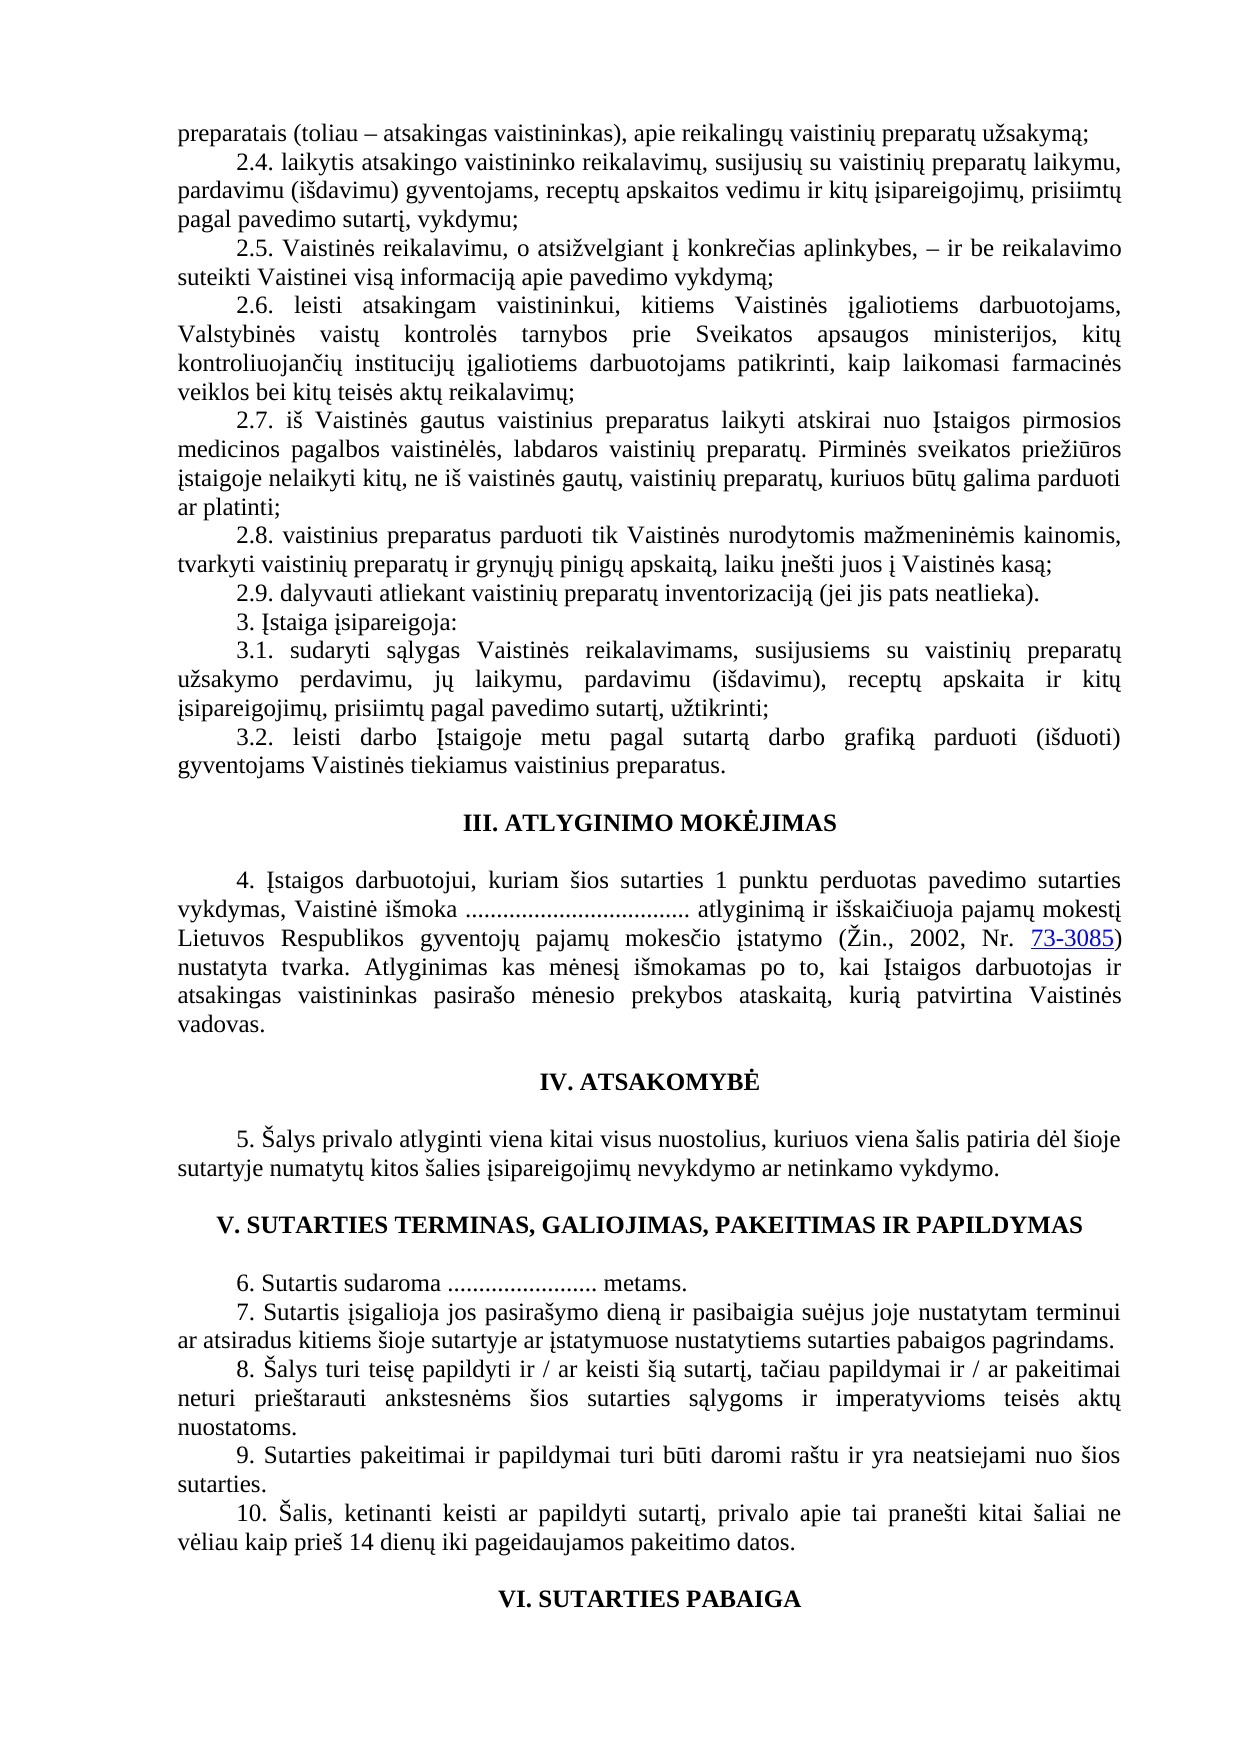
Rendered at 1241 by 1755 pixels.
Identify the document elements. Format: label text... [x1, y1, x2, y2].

text 5. Šalys privalo atlyginti viena kitai visus nuostolius, kuriuos viena šalis patiria dėl šioje sutartyje numatytų kitos šalies įsipareigojimų nevykdymo ar netinkamo vykdymo. [177, 1124, 1122, 1182]
text 7. Sutartis įsigalioja jos pasirašymo dieną ir pasibaigia suėjus joje nustatytam terminui ar atsiradus kitiems šioje sutartyje ar įstatymuose nustatytiems sutarties pabaigos pagrindams. [177, 1297, 1122, 1354]
text preparatais (toliau – atsakingas vaistininkas), apie reikalingų vaistinių preparatų užsakymą; [177, 118, 1122, 147]
text 2.9. dalyvauti atliekant vaistinių preparatų inventorizaciją (jei jis pats neatlieka). [177, 578, 1122, 607]
text IV. ATSAKOMYBĖ [177, 1067, 1122, 1096]
text 2.4. laikytis atsakingo vaistininko reikalavimų, susijusių su vaistinių preparatų laikymu, pardavimu (išdavimu) gyventojams, receptų apskaitos vedimu ir kitų įsipareigojimų, prisiimtų pagal pavedimo sutartį, vykdymu; [177, 147, 1122, 233]
text VI. SUTARTIES PABAIGA [177, 1584, 1122, 1613]
text 10. Šalis, ketinanti keisti ar papildyti sutartį, privalo apie tai pranešti kitai šaliai ne vėliau kaip prieš 14 dienų iki pageidaujamos pakeitimo datos. [177, 1498, 1122, 1556]
text 6. Sutartis sudaroma ........................ metams. [177, 1268, 1122, 1297]
text 8. Šalys turi teisę papildyti ir / ar keisti šią sutartį, tačiau papildymai ir / ar pakeitimai neturi prieštarauti ankstesnėms šios sutarties sąlygoms ir imperatyvioms teisės aktų nuostatoms. [177, 1354, 1122, 1441]
text 2.7. iš Vaistinės gautus vaistinius preparatus laikyti atskirai nuo Įstaigos pirmosios medicinos pagalbos vaistinėlės, labdaros vaistinių preparatų. Pirminės sveikatos priežiūros įstaigoje nelaikyti kitų, ne iš vaistinės gautų, vaistinių preparatų, kuriuos būtų galima parduoti ar platinti; [177, 406, 1122, 521]
text V. SUTARTIES TERMINAS, GALIOJIMAS, PAKEITIMAS IR PAPILDYMAS [177, 1211, 1122, 1239]
text 3.1. sudaryti sąlygas Vaistinės reikalavimams, susijusiems su vaistinių preparatų užsakymo perdavimu, jų laikymu, pardavimu (išdavimu), receptų apskaita ir kitų įsipareigojimų, prisiimtų pagal pavedimo sutartį, užtikrinti; [177, 636, 1122, 722]
text 2.6. leisti atsakingam vaistininkui, kitiems Vaistinės įgaliotiems darbuotojams, Valstybinės vaistų kontrolės tarnybos prie Sveikatos apsaugos ministerijos, kitų kontroliuojančių institucijų įgaliotiems darbuotojams patikrinti, kaip laikomasi farmacinės veiklos bei kitų teisės aktų reikalavimų; [177, 291, 1122, 406]
text 2.5. Vaistinės reikalavimu, o atsižvelgiant į konkrečias aplinkybes, – ir be reikalavimo suteikti Vaistinei visą informaciją apie pavedimo vykdymą; [177, 233, 1122, 291]
text 4. Įstaigos darbuotojui, kuriam šios sutarties 1 punktu perduotas pavedimo sutarties vykdymas, Vaistinė išmoka .................................... atlyginimą ir išskaičiuoja pajamų mokestį Lietuvos Respublikos gyventojų pajamų mokesčio įstatymo (Žin., 2002, Nr. 73-3085) nustatyta tvarka. Atlyginimas kas mėnesį išmokamas po to, kai Įstaigos darbuotojas ir atsakingas vaistininkas pasirašo mėnesio prekybos ataskaitą, kurią patvirtina Vaistinės vadovas. [177, 866, 1122, 1038]
text 3. Įstaiga įsipareigoja: [177, 607, 1122, 636]
text 2.8. vaistinius preparatus parduoti tik Vaistinės nurodytomis mažmeninėmis kainomis, tvarkyti vaistinių preparatų ir grynųjų pinigų apskaitą, laiku įnešti juos į Vaistinės kasą; [177, 521, 1122, 578]
text 9. Sutarties pakeitimai ir papildymai turi būti daromi raštu ir yra neatsiejami nuo šios sutarties. [177, 1441, 1122, 1498]
text 3.2. leisti darbo Įstaigoje metu pagal sutartą darbo grafiką parduoti (išduoti) gyventojams Vaistinės tiekiamus vaistinius preparatus. [177, 722, 1122, 779]
text III. ATLYGINIMO MOKĖJIMAS [177, 808, 1122, 837]
